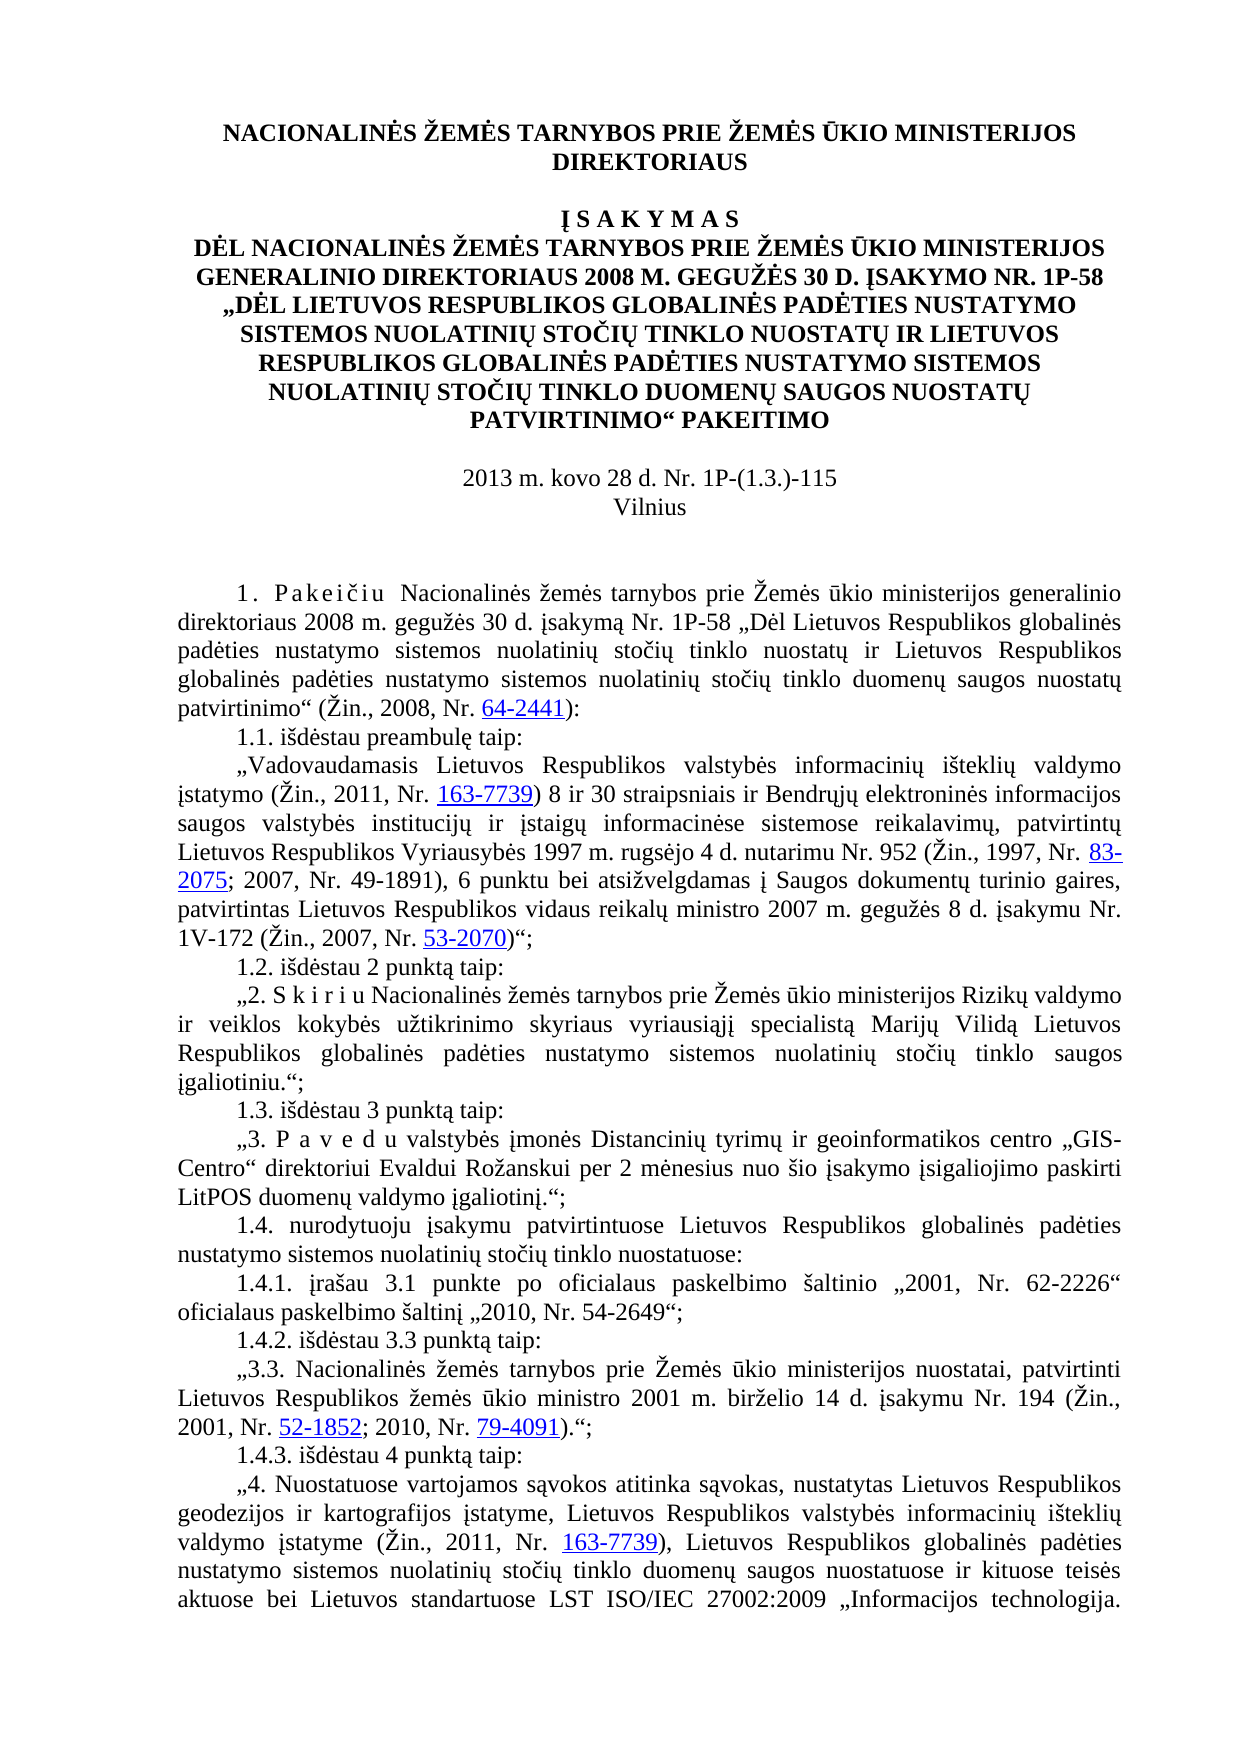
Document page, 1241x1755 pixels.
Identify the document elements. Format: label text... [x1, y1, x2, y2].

text 1.4. nurodytuoju įsakymu patvirtintuose Lietuvos Respublikos globalinės padėties nustatymo sistemos nuolatinių stočių tinklo nuostatuose: [177, 1211, 1122, 1268]
text 2013 m. kovo 28 d. Nr. 1P-(1.3.)-115 [177, 463, 1122, 492]
text 1.4.2. išdėstau 3.3 punktą taip: [177, 1326, 1122, 1354]
text NacionalinĖs ŽemĖs tarnybos PRIE ŽEMĖS ŪKIO MINISTERIJOS direktoriAus [177, 118, 1122, 176]
text „4. Nuostatuose vartojamos sąvokos atitinka sąvokas, nustatytas Lietuvos Respublikos geodezijos ir kartografijos įstatyme, Lietuvos Respublikos valstybės informacinių išteklių valdymo įstatyme (Žin., 2011, Nr. 163-7739), Lietuvos Respublikos globalinės padėties nustatymo sistemos nuolatinių stočių tinklo duomenų saugos nuostatuose ir kituose teisės aktuose bei Lietuvos standartuose LST ISO/IEC 27002:2009 „Informacijos technologija. [177, 1469, 1122, 1613]
text 1.3. išdėstau 3 punktą taip: [177, 1096, 1122, 1124]
text DėL NACIONALINĖS ŽEMĖS TARNYBos prie žemės ūkio ministerijos generalinio direktoriAus 2008 M. GEGUŽĖS 30 D. ĮSAKYMO Nr. 1P-58 „DĖL LIETUVOS RESPUBLIKOS GLOBALINĖS PADĖTIES NUSTATYMO SISTEMOS NUOLATINIŲ STOČIŲ TINKLO NUOSTATŲ IR LIETUVOS RESPUBLIKOS GLOBALINĖS PADĖTIES NUSTATYMO SISTEMOS NUOLATINIŲ STOČIŲ TINKLO DUOMENŲ SAUGOS NUOSTATŲ PATVIRTINIMO“ PAKEITIMO [177, 233, 1122, 434]
text 1. Pakeičiu Nacionalinės žemės tarnybos prie Žemės ūkio ministerijos generalinio direktoriaus 2008 m. gegužės 30 d. įsakymą Nr. 1P-58 „Dėl Lietuvos Respublikos globalinės padėties nustatymo sistemos nuolatinių stočių tinklo nuostatų ir Lietuvos Respublikos globalinės padėties nustatymo sistemos nuolatinių stočių tinklo duomenų saugos nuostatų patvirtinimo“ (Žin., 2008, Nr. 64-2441): [177, 578, 1122, 722]
text „2. S k i r i u Nacionalinės žemės tarnybos prie Žemės ūkio ministerijos Rizikų valdymo ir veiklos kokybės užtikrinimo skyriaus vyriausiąjį specialistą Marijų Vilidą Lietuvos Respublikos globalinės padėties nustatymo sistemos nuolatinių stočių tinklo saugos įgaliotiniu.“; [177, 981, 1122, 1096]
text „3.3. Nacionalinės žemės tarnybos prie Žemės ūkio ministerijos nuostatai, patvirtinti Lietuvos Respublikos žemės ūkio ministro 2001 m. birželio 14 d. įsakymu Nr. 194 (Žin., 2001, Nr. 52-1852; 2010, Nr. 79-4091).“; [177, 1354, 1122, 1441]
text „Vadovaudamasis Lietuvos Respublikos valstybės informacinių išteklių valdymo įstatymo (Žin., 2011, Nr. 163-7739) 8 ir 30 straipsniais ir Bendrųjų elektroninės informacijos saugos valstybės institucijų ir įstaigų informacinėse sistemose reikalavimų, patvirtintų Lietuvos Respublikos Vyriausybės 1997 m. rugsėjo 4 d. nutarimu Nr. 952 (Žin., 1997, Nr. 83-2075; 2007, Nr. 49-1891), 6 punktu bei atsižvelgdamas į Saugos dokumentų turinio gaires, patvirtintas Lietuvos Respublikos vidaus reikalų ministro 2007 m. gegužės 8 d. įsakymu Nr. 1V-172 (Žin., 2007, Nr. 53-2070)“; [177, 751, 1122, 952]
text 1.2. išdėstau 2 punktą taip: [177, 952, 1122, 981]
text 1.4.3. išdėstau 4 punktą taip: [177, 1441, 1122, 1469]
text į s a k y m a s [177, 204, 1122, 233]
text 1.4.1. įrašau 3.1 punkte po oficialaus paskelbimo šaltinio „2001, Nr. 62-2226“ oficialaus paskelbimo šaltinį „2010, Nr. 54-2649“; [177, 1268, 1122, 1326]
text „3. P a v e d u valstybės įmonės Distancinių tyrimų ir geoinformatikos centro „GIS-Centro“ direktoriui Evaldui Rožanskui per 2 mėnesius nuo šio įsakymo įsigaliojimo paskirti LitPOS duomenų valdymo įgaliotinį.“; [177, 1124, 1122, 1211]
text Vilnius [177, 492, 1122, 521]
text 1.1. išdėstau preambulę taip: [177, 722, 1122, 751]
